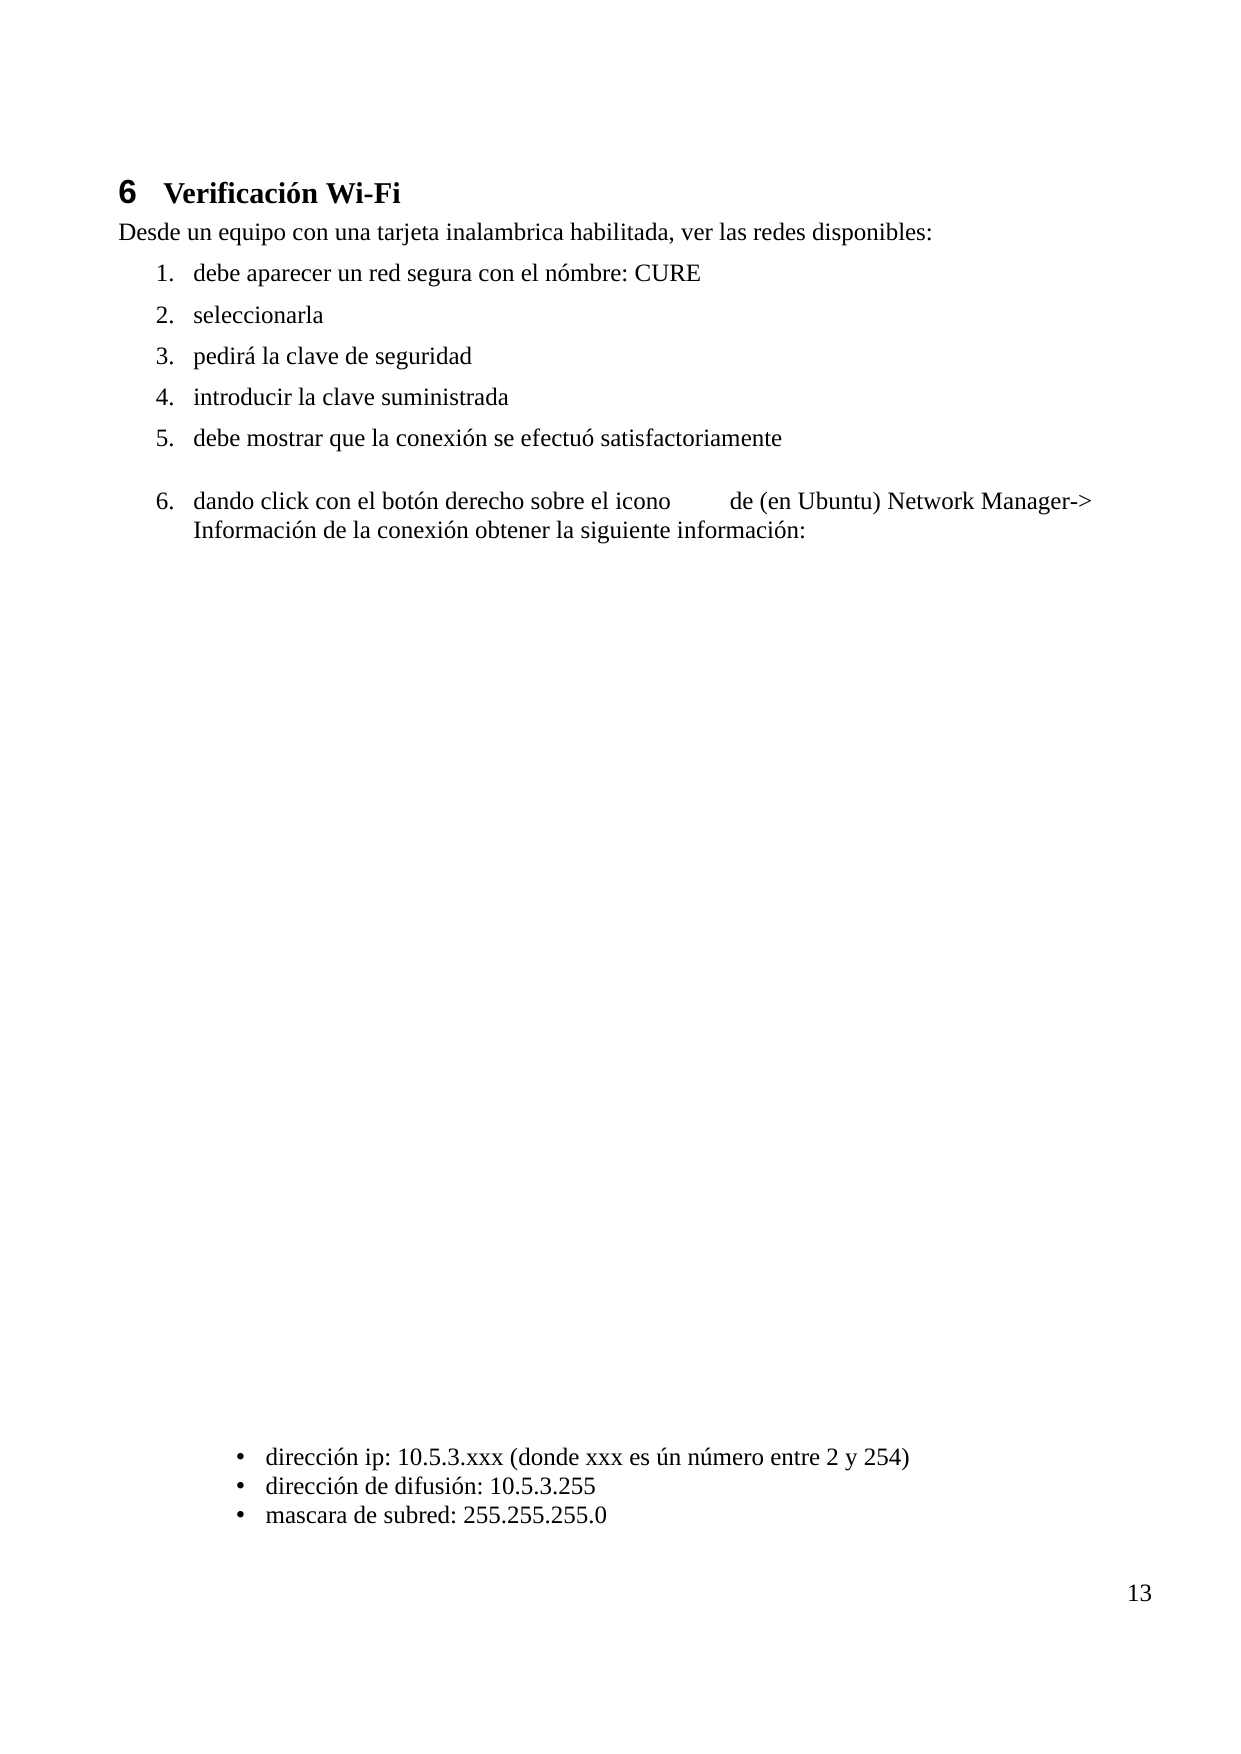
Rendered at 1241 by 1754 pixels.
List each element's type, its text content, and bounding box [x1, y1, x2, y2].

list introducir la clave suministrada [156, 382, 1152, 411]
list pedirá la clave de seguridad [156, 341, 1152, 370]
list dirección ip: 10.5.3.xxx (donde xxx es ún número entre 2 y 254) [236, 1442, 1152, 1471]
list seleccionarla [156, 300, 1152, 328]
list debe mostrar que la conexión se efectuó satisfactoriamente [156, 423, 1152, 452]
list dirección de difusión: 10.5.3.255 [236, 1471, 1152, 1500]
list dando click con el botón derecho sobre el icono de (en Ubuntu) Network Manager-> Información de la conexión obtener la siguiente información: [156, 465, 1152, 544]
text Desde un equipo con una tarjeta inalambrica habilitada, ver las redes disponibles: [118, 217, 1152, 246]
list debe aparecer un red segura con el nómbre: CURE [156, 258, 1152, 287]
list mascara de subred: 255.255.255.0 [236, 1500, 1152, 1528]
subtitle Verificación Wi-Fi [118, 173, 1152, 211]
